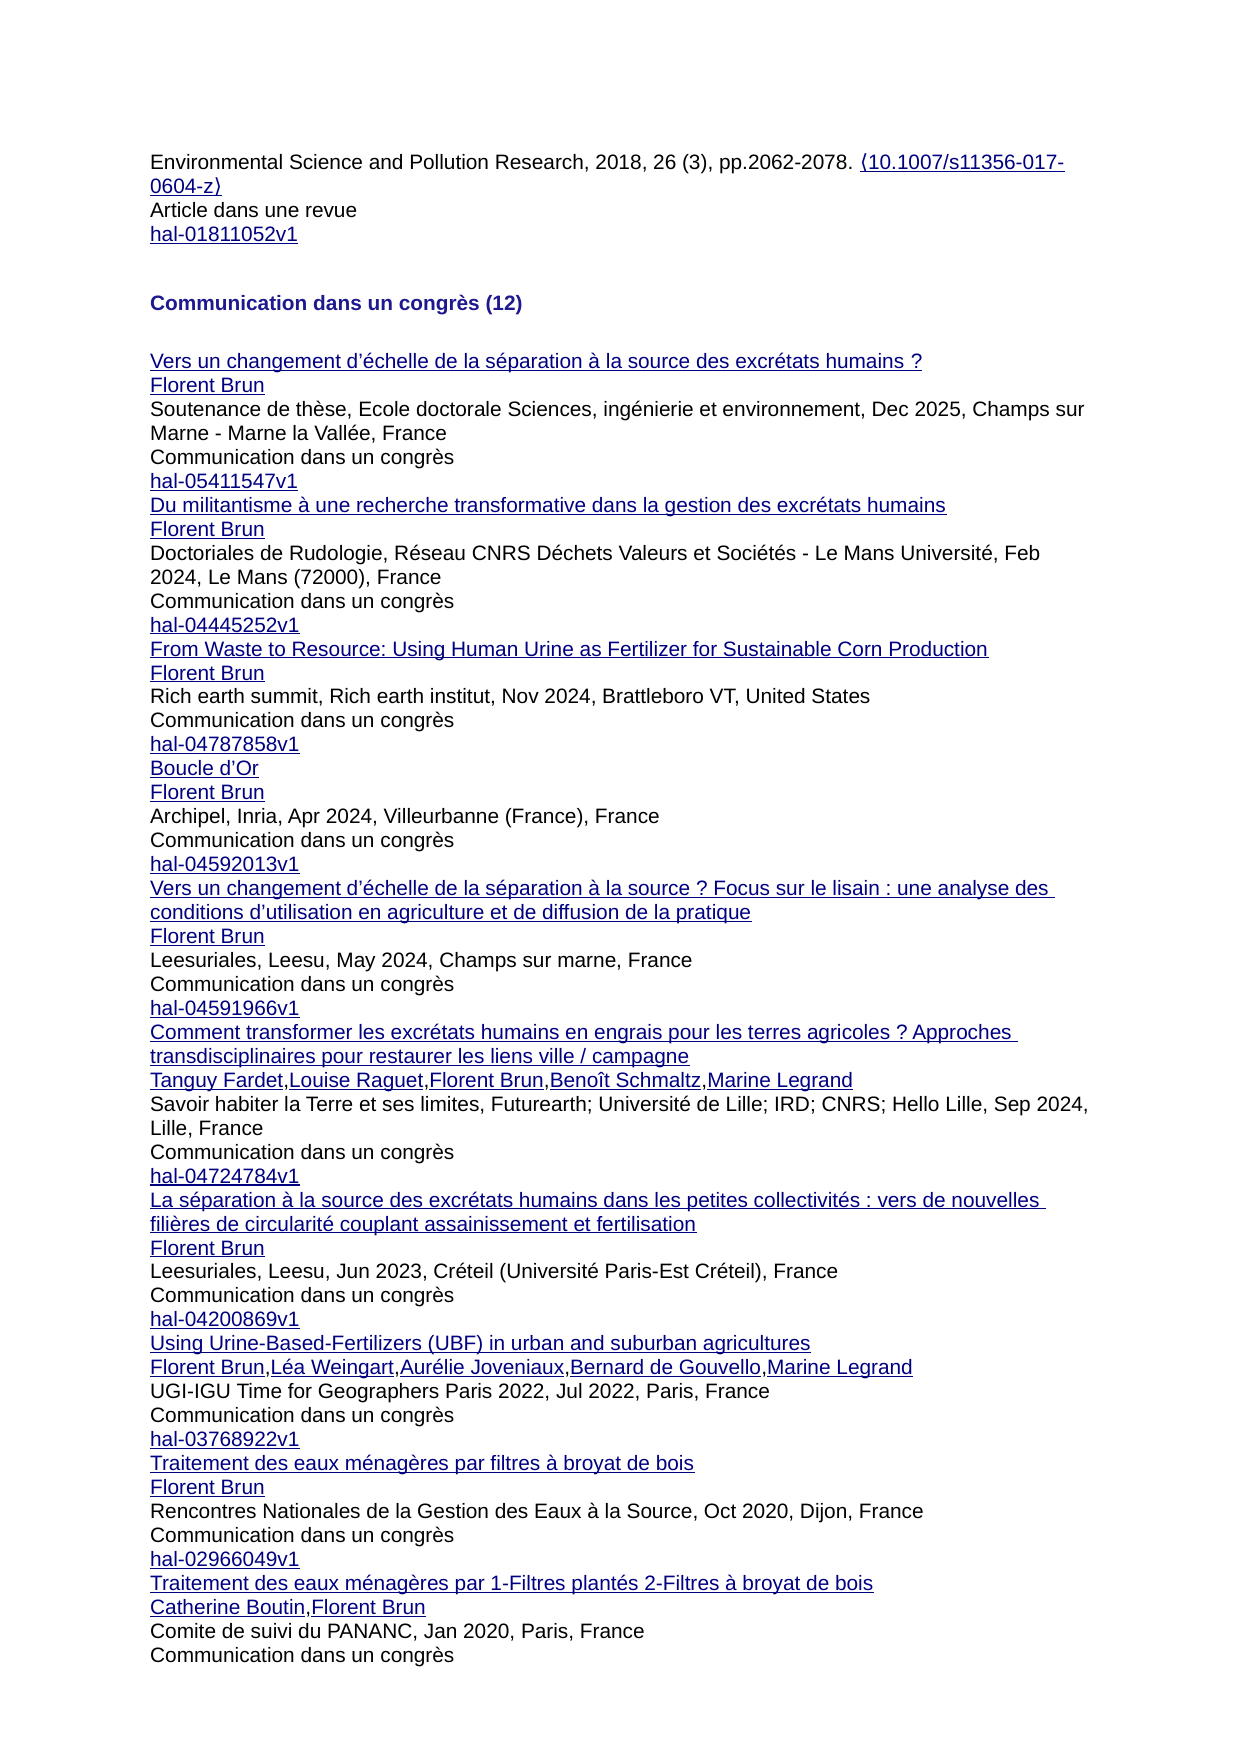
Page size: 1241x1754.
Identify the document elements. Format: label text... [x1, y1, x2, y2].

table_cell Traitement des eaux ménagères par filtres à broyat de bois Florent Brun Rencontres Nationales de la Gestion des Eaux à la Source, Oct 2020, Dijon, France Communication dans un congrès hal-02966049v1 [150, 1451, 1090, 1571]
table_cell Traitement des eaux ménagères par 1-Filtres plantés 2-Filtres à broyat de bois Catherine Boutin,Florent Brun Comite de suivi du PANANC, Jan 2020, Paris, France Communication dans un congrès [150, 1571, 1090, 1667]
table_cell La séparation à la source des excrétats humains dans les petites collectivités : vers de nouvelles filières de circularité couplant assainissement et fertilisation Florent Brun Leesuriales, Leesu, Jun 2023, Créteil (Université Paris-Est Créteil), France Communication dans un congrès hal-04200869v1 [150, 1188, 1090, 1331]
table_cell Vers un changement d’échelle de la séparation à la source ? Focus sur le lisain : une analyse des conditions d’utilisation en agriculture et de diffusion de la pratique Florent Brun Leesuriales, Leesu, May 2024, Champs sur marne, France Communication dans un congrès hal-04591966v1 [150, 876, 1090, 1020]
table_cell From Waste to Resource: Using Human Urine as Fertilizer for Sustainable Corn Production Florent Brun Rich earth summit, Rich earth institut, Nov 2024, Brattleboro VT, United States Communication dans un congrès hal-04787858v1 [150, 636, 1090, 756]
table_cell Comment transformer les excrétats humains en engrais pour les terres agricoles ? Approches transdisciplinaires pour restaurer les liens ville / campagne Tanguy Fardet,Louise Raguet,Florent Brun,Benoît Schmaltz,Marine Legrand Savoir habiter la Terre et ses limites, Futurearth; Université de Lille; IRD; CNRS; Hello Lille, Sep 2024, Lille, France Communication dans un congrès hal-04724784v1 [150, 1020, 1090, 1187]
table_cell Using Urine-Based-Fertilizers (UBF) in urban and suburban agricultures Florent Brun,Léa Weingart,Aurélie Joveniaux,Bernard de Gouvello,Marine Legrand UGI-IGU Time for Geographers Paris 2022, Jul 2022, Paris, France Communication dans un congrès hal-03768922v1 [150, 1331, 1090, 1451]
table_header Vers un changement d’échelle de la séparation à la source des excrétats humains ? Florent Brun Soutenance de thèse, Ecole doctorale Sciences, ingénierie et environnement, Dec 2025, Champs sur Marne - Marne la Vallée, France Communication dans un congrès hal-05411547v1 [150, 349, 1090, 493]
table_cell Du militantisme à une recherche transformative dans la gestion des excrétats humains Florent Brun Doctoriales de Rudologie, Réseau CNRS Déchets Valeurs et Sociétés - Le Mans Université, Feb 2024, Le Mans (72000), France Communication dans un congrès hal-04445252v1 [150, 493, 1090, 636]
subtitle Communication dans un congrès (12) [150, 291, 1090, 314]
table_cell Boucle d’Or Florent Brun Archipel, Inria, Apr 2024, Villeurbanne (France), France Communication dans un congrès hal-04592013v1 [150, 756, 1090, 876]
table_cell Environmental Science and Pollution Research, 2018, 26 (3), pp.2062-2078. ⟨10.1007/s11356-017-0604-z⟩ Article dans une revue hal-01811052v1 [150, 150, 1090, 246]
